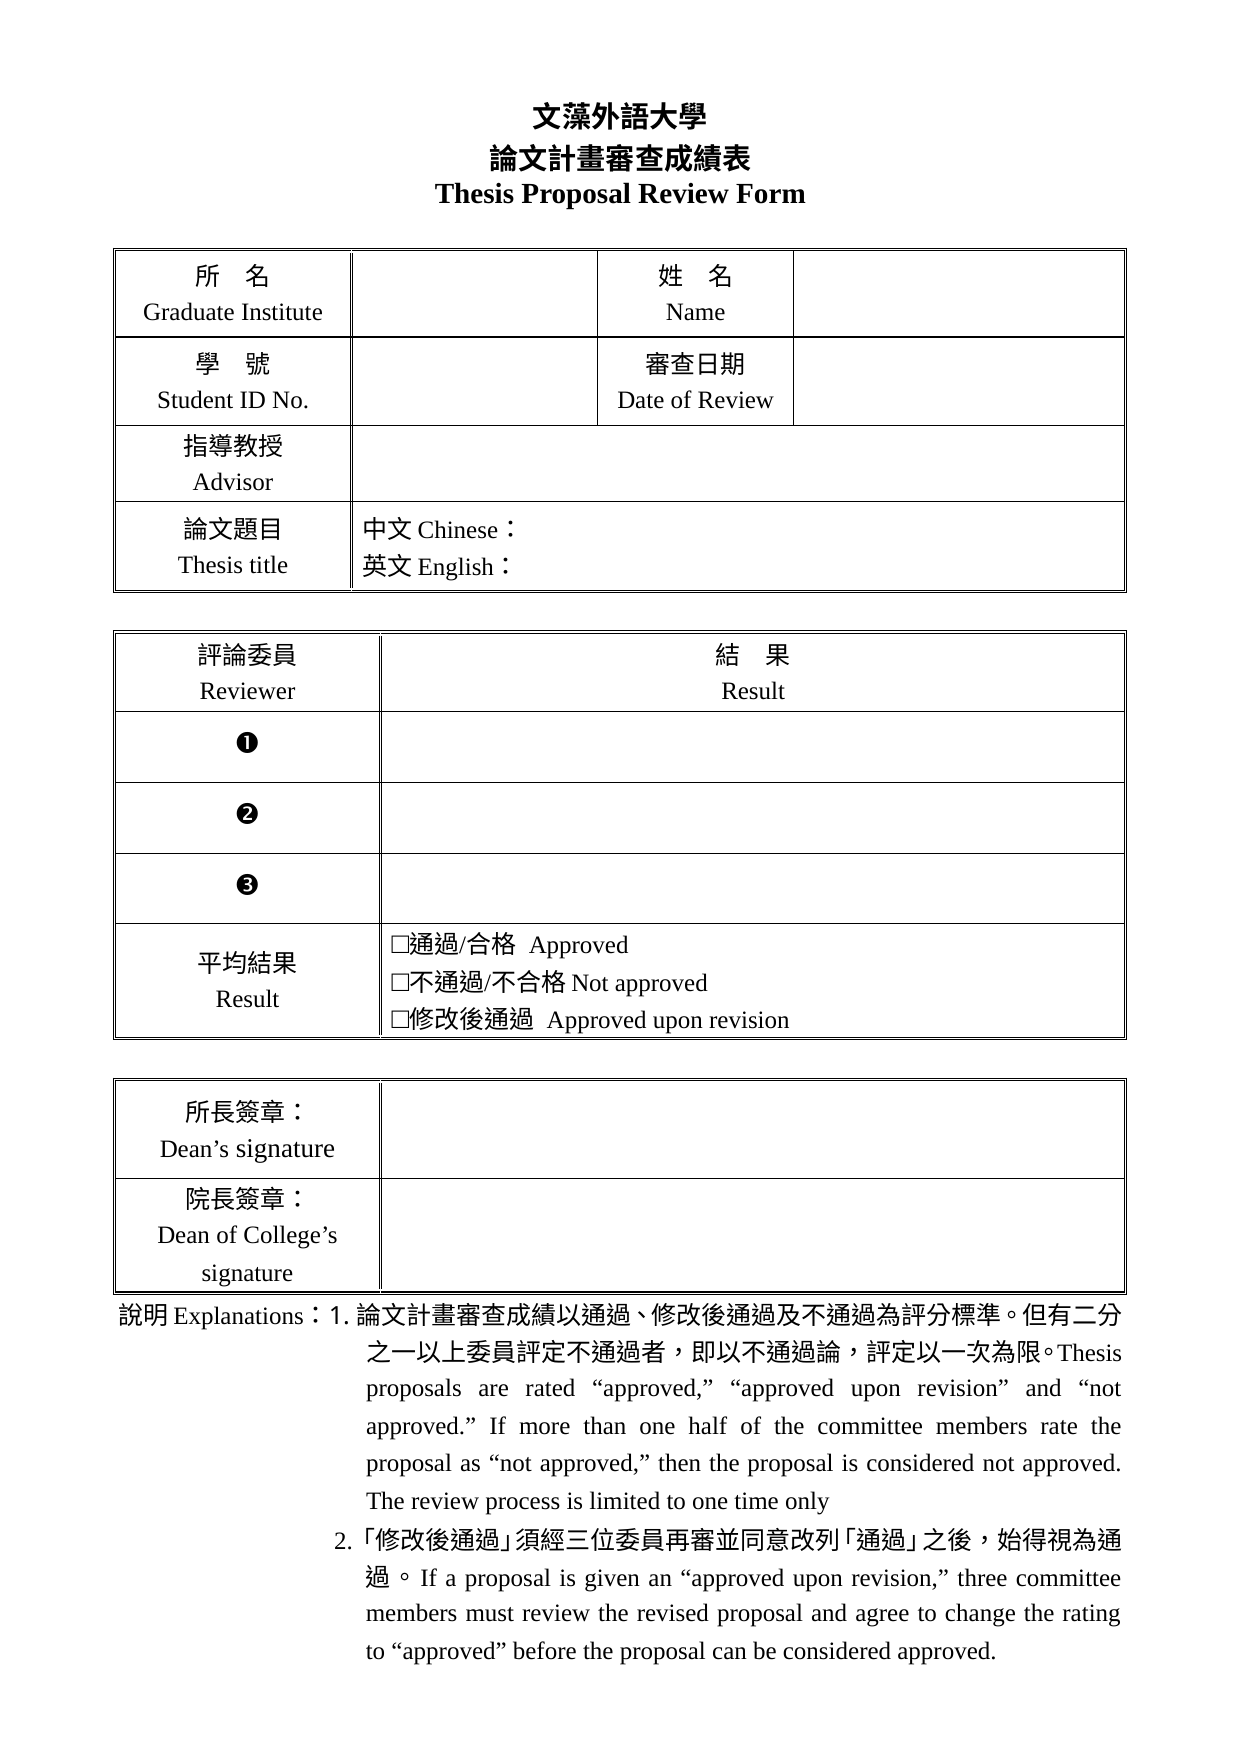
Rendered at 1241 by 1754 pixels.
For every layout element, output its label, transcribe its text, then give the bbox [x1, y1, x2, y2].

table_header [351, 251, 597, 336]
text 論文計畫審查成績表 [118, 136, 1122, 178]
table_cell □通過/合格 Approved □不通過/不合格Not approved □修改後通過 Approved upon revision [380, 924, 1124, 1037]
table_cell 論文題目 Thesis title [116, 502, 351, 590]
text 說明Explanations：1. 論文計畫審查成績以通過、修改後通過及不通過為評分標準。但有二分之一以上委員評定不通過者，即以不通過論，評定以一次為限。Thesis proposals are rated “approved,” “approved upon revision” and “not approved.” If more than one half of the committee members rate the proposal as “not approved,” then the proposal is considered not approved. The review process is limited to one time only [118, 1295, 1122, 1519]
table_cell 指導教授 Advisor [116, 426, 350, 501]
table_cell 學 號 Student ID No. [116, 338, 350, 425]
table_cell [380, 1179, 1124, 1291]
table_cell 審查日期 Date of Review [598, 338, 793, 425]
table_header 所長簽章： Dean’s signature [116, 1081, 380, 1178]
table_cell [382, 712, 1124, 782]
text 文藻外語大學 [118, 93, 1122, 136]
text 2. 「修改後通過」須經三位委員再審並同意改列「通過」之後，始得視為通過。If a proposal is given an “approved upon revision,” three committee members must review the revised proposal and agree to change the rating to “approved” before the proposal can be considered approved. [334, 1519, 1122, 1669]
table_cell  [116, 783, 379, 852]
table_header 姓 名 Name [598, 251, 793, 336]
text Thesis Proposal Review Form [118, 178, 1122, 210]
table_cell [353, 426, 1124, 501]
table_cell [382, 854, 1124, 923]
table_cell [382, 783, 1124, 852]
table_cell [353, 338, 597, 425]
table_header 評論委員 Reviewer [116, 634, 380, 711]
table_cell 院長簽章： Dean of College’s signature [116, 1179, 380, 1291]
table_cell [794, 338, 1124, 425]
table_cell  [116, 854, 379, 923]
table_cell 中文Chinese： 英文English： [351, 502, 1124, 590]
table_header [380, 1081, 1124, 1178]
table_cell 平均結果 Result [116, 924, 380, 1037]
table_header 所 名 Graduate Institute [116, 251, 351, 336]
table_cell  [116, 712, 379, 782]
table_header [794, 251, 1124, 336]
table_header 結 果 Result [380, 634, 1124, 711]
